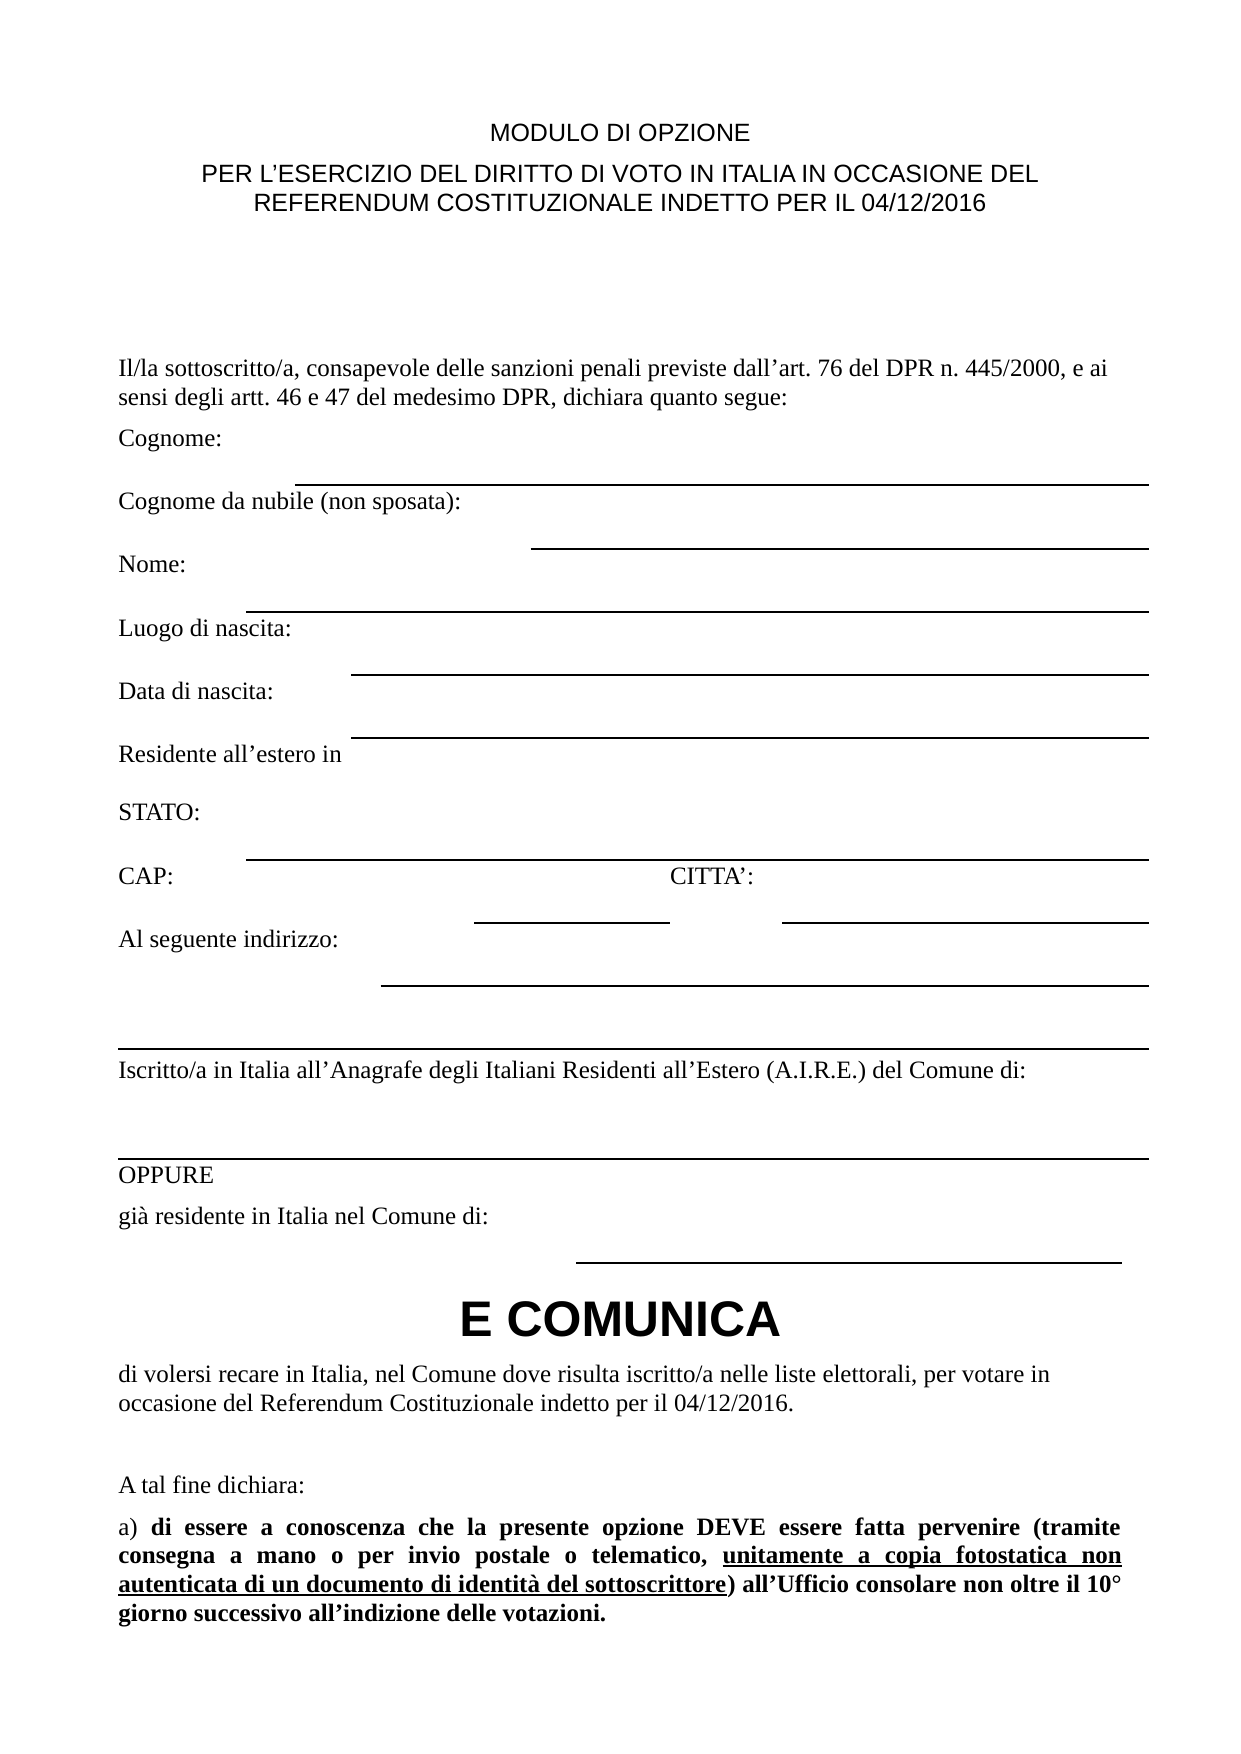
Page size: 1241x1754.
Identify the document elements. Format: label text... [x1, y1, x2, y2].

table_header Cognome: [118, 423, 295, 484]
table_header [171, 229, 1057, 264]
table_cell Luogo di nascita: [118, 611, 351, 674]
table_cell [782, 861, 1149, 922]
table_header [118, 1096, 1149, 1158]
table_cell [531, 1050, 670, 1055]
table_cell [512, 739, 1149, 797]
table_cell [171, 264, 1057, 286]
text A tal fine dichiara: [118, 1470, 1122, 1499]
table_cell [670, 1050, 782, 1055]
table_cell CITTA’: [670, 861, 782, 922]
table_cell [381, 1050, 474, 1055]
table_cell Nome: [118, 548, 246, 611]
table_cell [246, 1050, 295, 1055]
text di volersi recare in Italia, nel Comune dove risulta iscritto/a nelle liste elettorali, per votare in occasione del Referendum Costituzionale indetto per il 04/12/2016. [118, 1359, 1122, 1417]
table_cell [351, 676, 1149, 737]
table_cell Al seguente indirizzo: [118, 922, 381, 985]
table_cell Data di nascita: [118, 674, 351, 737]
text Iscritto/a in Italia all’Anagrafe degli Italiani Residenti all’Estero (A.I.R.E.) del Comune di: [118, 1055, 1122, 1084]
table_cell [118, 985, 1149, 1048]
table_cell [118, 264, 171, 286]
table_cell [474, 1050, 512, 1055]
table_header [576, 1201, 1122, 1262]
text OPPURE [118, 1160, 1122, 1188]
table_cell [118, 1050, 246, 1055]
table_header già residente in Italia nel Comune di: [118, 1201, 576, 1262]
table_cell Residente all’estero in [118, 737, 512, 797]
text MODULO DI OPZIONE [118, 118, 1122, 147]
table_cell [351, 613, 1149, 674]
table_cell [246, 798, 1149, 859]
table_cell [246, 548, 1149, 611]
table_header [295, 423, 1149, 484]
table_cell [295, 1050, 351, 1055]
table_cell [531, 486, 1149, 547]
table_cell [381, 922, 1149, 985]
text PER L’ESERCIZIO DEL DIRITTO DI VOTO IN ITALIA IN OCCASIONE DEL REFERENDUM COSTITUZIONALE INDETTO PER IL 04/12/2016 [118, 159, 1122, 217]
table_cell Cognome da nubile (non sposata): [118, 484, 531, 547]
table_cell [512, 1050, 531, 1055]
table_cell [351, 1050, 381, 1055]
text a) di essere a conoscenza che la presente opzione DEVE essere fatta pervenire (tramite consegna a mano o per invio postale o telematico, unitamente a copia fotostatica non autenticata di un documento di identità del sottoscrittore) all’Ufficio consolare non oltre il 10° giorno successivo all’indizione delle votazioni. [118, 1512, 1122, 1627]
subtitle E COMUNICA [118, 1289, 1122, 1347]
table_cell [474, 861, 670, 922]
table_cell CAP: [118, 859, 474, 922]
text Il/la sottoscritto/a, consapevole delle sanzioni penali previste dall’art. 76 del DPR n. 445/2000, e ai sensi degli artt. 46 e 47 del medesimo DPR, dichiara quanto segue: [118, 353, 1122, 411]
table_header [118, 229, 171, 264]
table_cell [782, 1050, 1149, 1055]
table_cell STATO: [118, 798, 246, 859]
